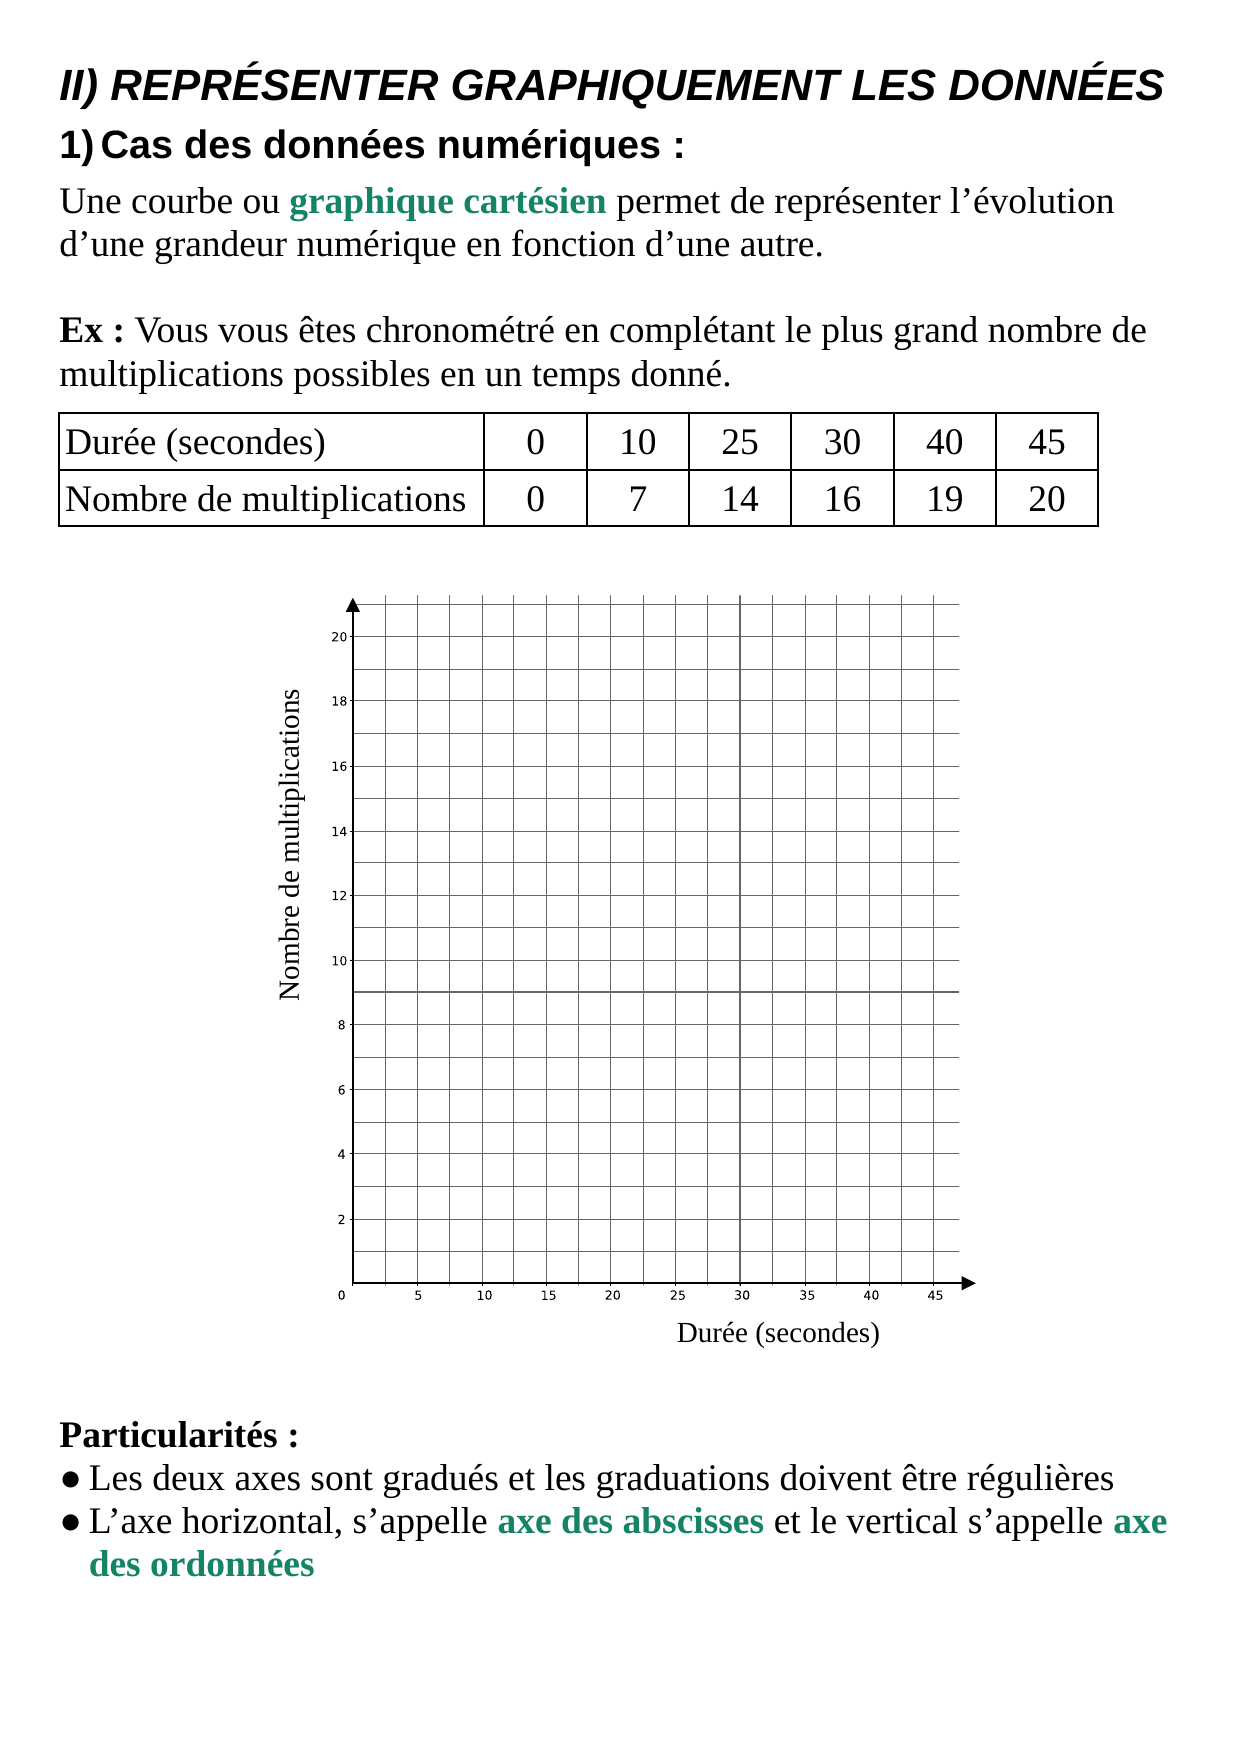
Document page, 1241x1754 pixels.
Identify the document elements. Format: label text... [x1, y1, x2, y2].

table_header 10 [588, 414, 688, 468]
table_cell Nombre de multiplications [60, 471, 483, 525]
text Une courbe ou graphique cartésien permet de représenter l’évolution d’une grandeur numérique en fonction d’une autre. [59, 178, 1181, 265]
table_header Durée (secondes) [60, 414, 483, 468]
table_header 0 [485, 414, 586, 468]
table_header 25 [690, 414, 790, 468]
table_header 40 [895, 414, 995, 468]
table_cell 16 [792, 471, 893, 525]
table_header 45 [997, 414, 1097, 468]
table_cell 7 [588, 471, 688, 525]
table_cell 19 [895, 471, 995, 525]
list Cas des données numériques : [59, 121, 1181, 167]
table_cell 14 [690, 471, 790, 525]
text Particularités : [59, 1412, 1181, 1456]
table_header 30 [792, 414, 893, 468]
list L’axe horizontal, s’appelle axe des abscisses et le vertical s’appelle axe des ordonnées [59, 1499, 1181, 1585]
list Représenter graphiquement Les données [59, 59, 1181, 109]
list Les deux axes sont gradués et les graduations doivent être régulières [59, 1456, 1181, 1499]
table_cell 20 [997, 471, 1097, 525]
text Ex : Vous vous êtes chronométré en complétant le plus grand nombre de multiplications possibles en un temps donné. [59, 308, 1181, 394]
table_cell 0 [485, 471, 586, 525]
